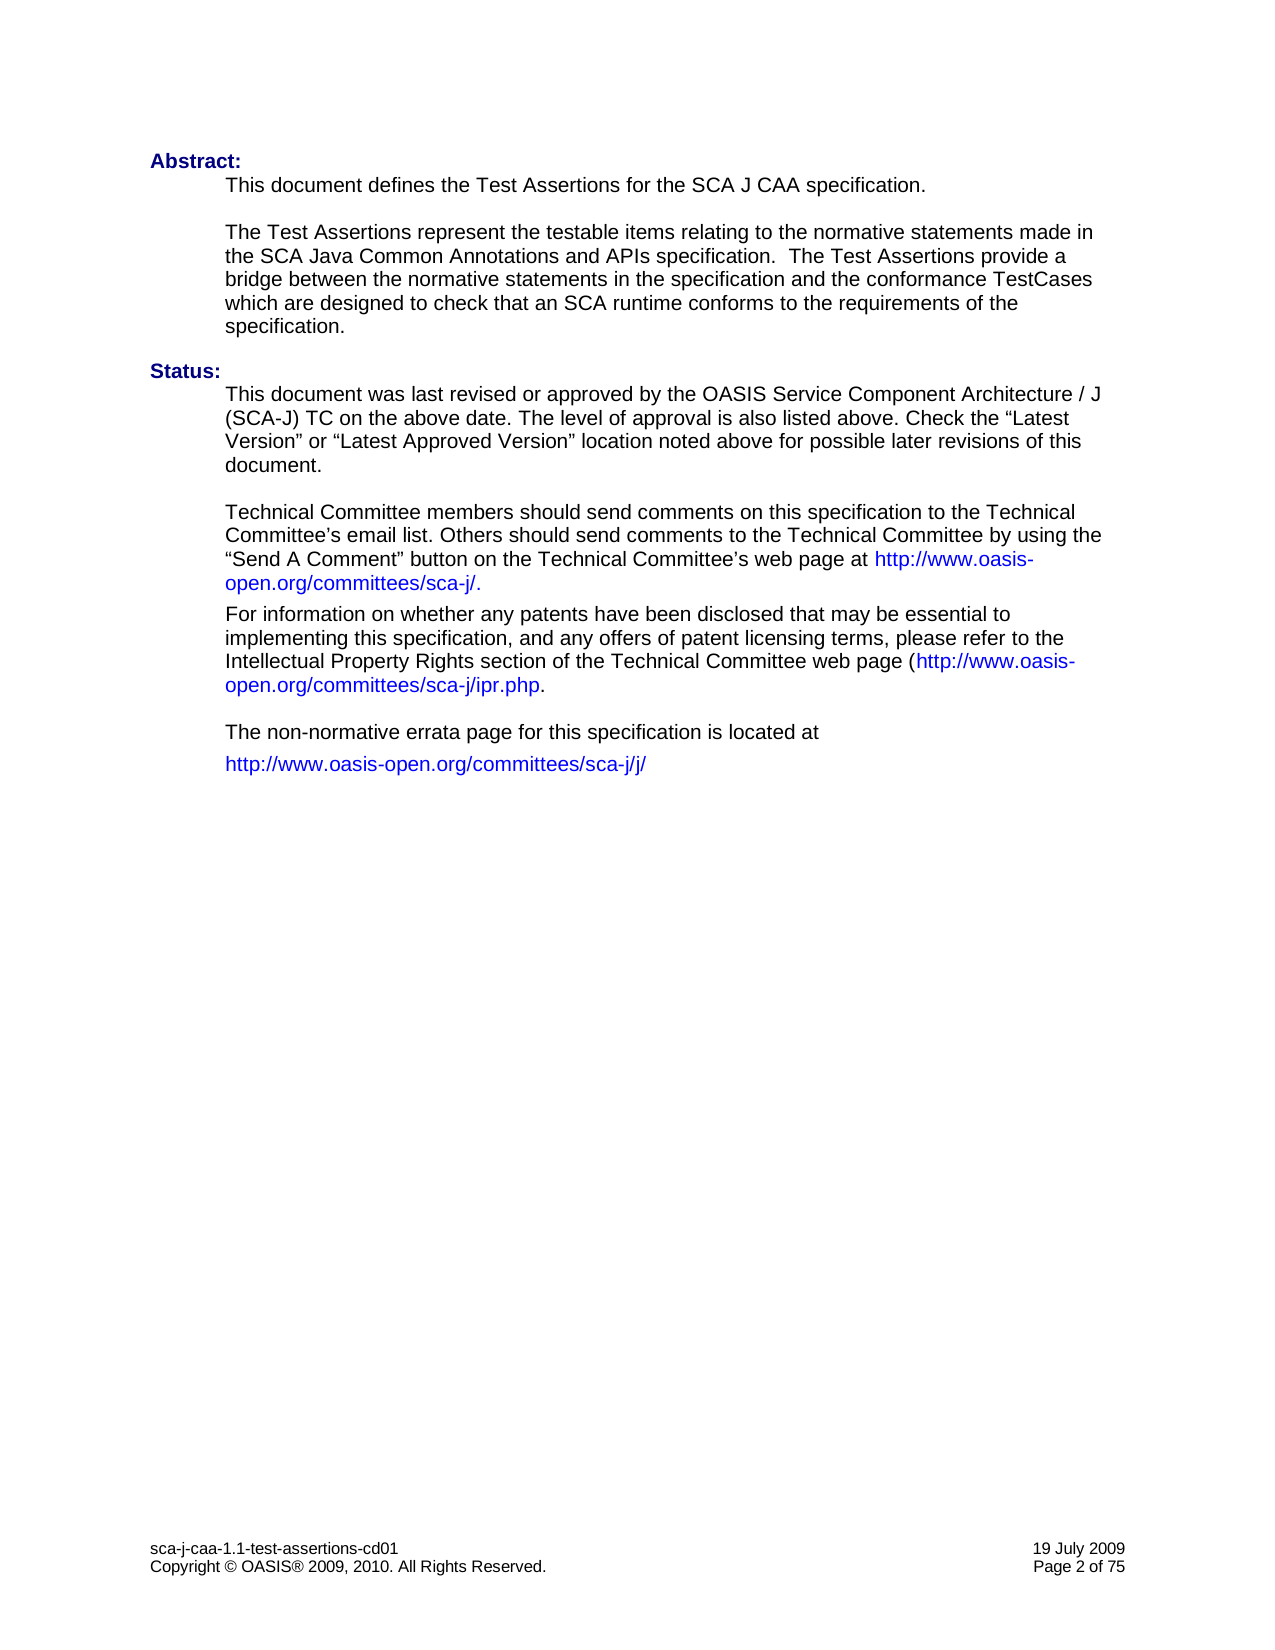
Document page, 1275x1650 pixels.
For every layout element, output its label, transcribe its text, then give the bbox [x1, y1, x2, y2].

title Status: [150, 359, 1125, 383]
title For information on whether any patents have been disclosed that may be essential to implementing this specification, and any offers of patent licensing terms, please refer to the Intellectual Property Rights section of the Technical Committee web page (http://www.oasis-open.org/committees/sca-j/ipr.php. The non-normative errata page for this specification is located at [225, 603, 1125, 744]
title This document was last revised or approved by the OASIS Service Component Architecture / J (SCA-J) TC on the above date. The level of approval is also listed above. Check the “Latest Version” or “Latest Approved Version” location noted above for possible later revisions of this document. Technical Committee members should send comments on this specification to the Technical Committee’s email list. Others should send comments to the Technical Committee by using the “Send A Comment” button on the Technical Committee’s web page at http://www.oasis-open.org/committees/sca-j/. [225, 383, 1125, 594]
title Abstract: [150, 150, 1125, 173]
title This document defines the Test Assertions for the SCA J CAA specification. The Test Assertions represent the testable items relating to the normative statements made in the SCA Java Common Annotations and APIs specification. The Test Assertions provide a bridge between the normative statements in the specification and the conformance TestCases which are designed to check that an SCA runtime conforms to the requirements of the specification. [225, 173, 1125, 338]
title http://www.oasis-open.org/committees/sca-j/j/ [225, 752, 1125, 776]
